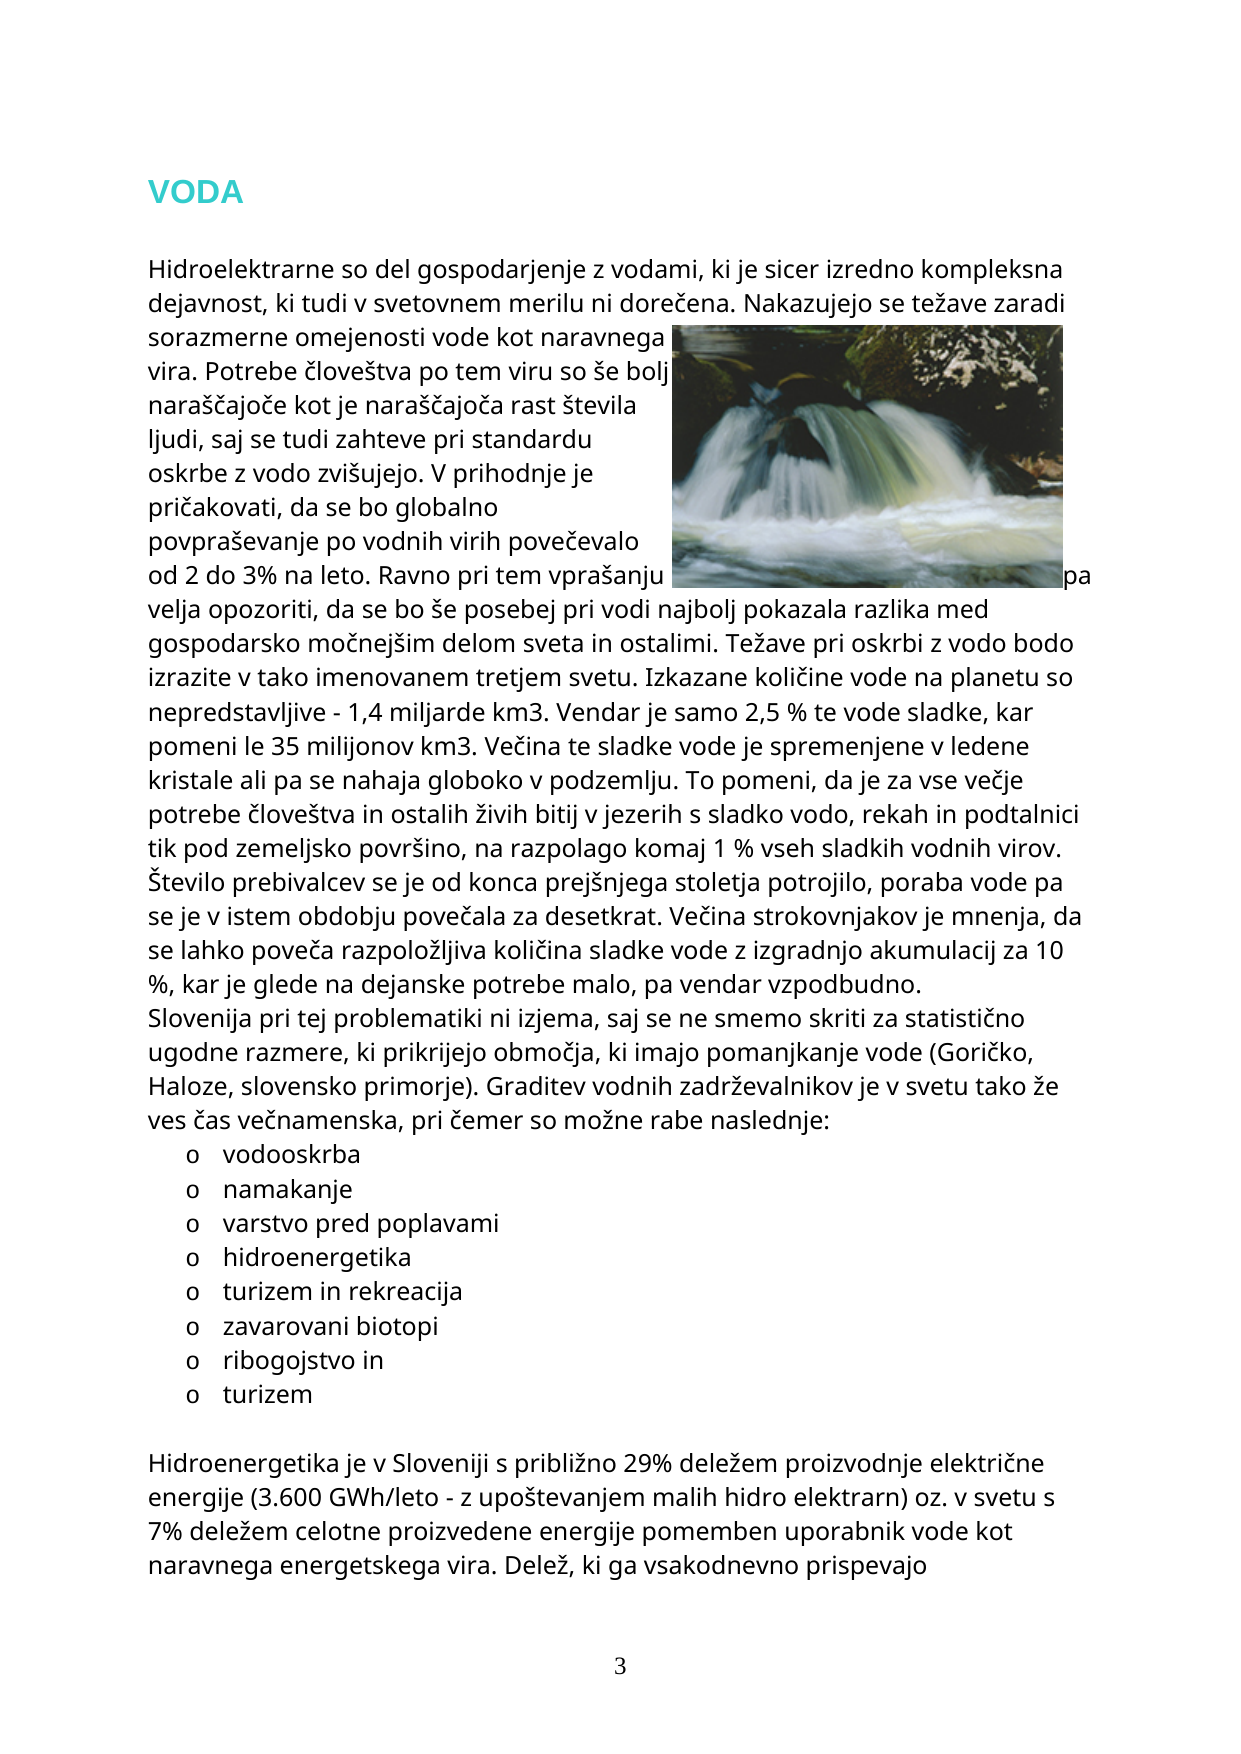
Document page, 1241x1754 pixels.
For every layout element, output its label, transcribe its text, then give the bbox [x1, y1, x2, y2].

text Hidroelektrarne so del gospodarjenje z vodami, ki je sicer izredno kompleksna dejavnost, ki tudi v svetovnem merilu ni dorečena. Nakazujejo se težave zaradi sorazmerne omejenosti vode kot naravnega vira. Potrebe človeštva po tem viru so še bolj naraščajoče kot je naraščajoča rast števila ljudi, saj se tudi zahteve pri standardu oskrbe z vodo zvišujejo. V prihodnje je pričakovati, da se bo globalno povpraševanje po vodnih virih povečevalo od 2 do 3% na leto. Ravno pri tem vprašanju pa velja opozoriti, da se bo še posebej pri vodi najbolj pokazala razlika med gospodarsko močnejšim delom sveta in ostalimi. Težave pri oskrbi z vodo bodo izrazite v tako imenovanem tretjem svetu. Izkazane količine vode na planetu so nepredstavljive - 1,4 miljarde km3. Vendar je samo 2,5 % te vode sladke, kar pomeni le 35 milijonov km3. Večina te sladke vode je spremenjene v ledene kristale ali pa se nahaja globoko v podzemlju. To pomeni, da je za vse večje potrebe človeštva in ostalih živih bitij v jezerih s sladko vodo, rekah in podtalnici tik pod zemeljsko površino, na razpolago komaj 1 % vseh sladkih vodnih virov. [148, 251, 1093, 864]
list varstvo pred poplavami [185, 1206, 1093, 1240]
subtitle VODA [148, 173, 1093, 211]
text Število prebivalcev se je od konca prejšnjega stoletja potrojilo, poraba vode pa se je v istem obdobju povečala za desetkrat. Večina strokovnjakov je mnenja, da se lahko poveča razpoložljiva količina sladke vode z izgradnjo akumulacij za 10 %, kar je glede na dejanske potrebe malo, pa vendar vzpodbudno. [148, 864, 1093, 1001]
picture [672, 325, 1063, 588]
list namakanje [185, 1171, 1093, 1206]
list vodooskrba [185, 1137, 1093, 1171]
text Hidroenergetika je v Sloveniji s približno 29% deležem proizvodnje električne energije (3.600 GWh/leto - z upoštevanjem malih hidro elektrarn) oz. v svetu s 7% deležem celotne proizvedene energije pomemben uporabnik vode kot naravnega energetskega vira. Delež, ki ga vsakodnevno prispevajo [148, 1445, 1093, 1581]
text Slovenija pri tej problematiki ni izjema, saj se ne smemo skriti za statistično ugodne razmere, ki prikrijejo območja, ki imajo pomanjkanje vode (Goričko, Haloze, slovensko primorje). Graditev vodnih zadrževalnikov je v svetu tako že ves čas večnamenska, pri čemer so možne rabe naslednje: [148, 1001, 1093, 1137]
list turizem in rekreacija [185, 1274, 1093, 1308]
list ribogojstvo in [185, 1343, 1093, 1377]
list zavarovani biotopi [185, 1308, 1093, 1343]
list hidroenergetika [185, 1240, 1093, 1274]
list turizem [185, 1377, 1093, 1411]
